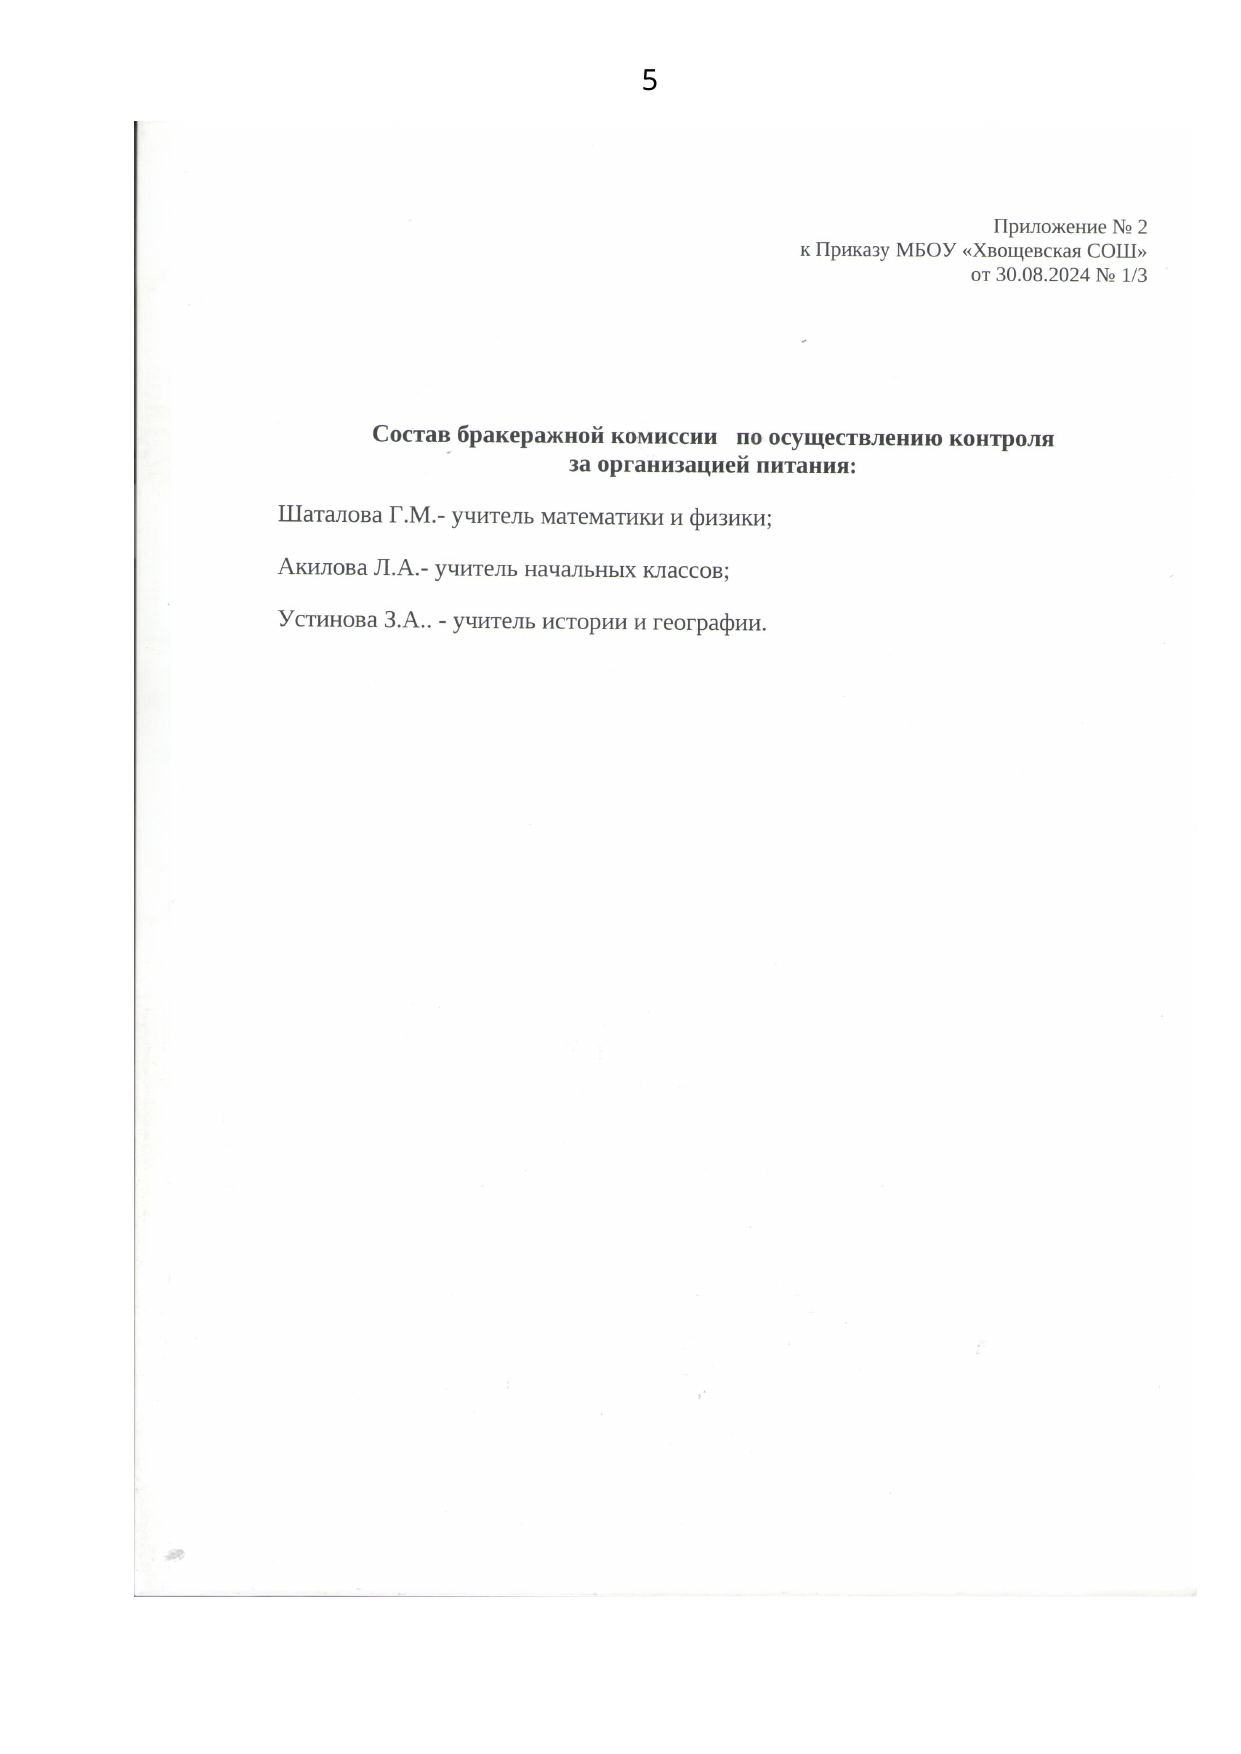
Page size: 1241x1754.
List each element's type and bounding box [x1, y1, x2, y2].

picture [134, 121, 1198, 1597]
